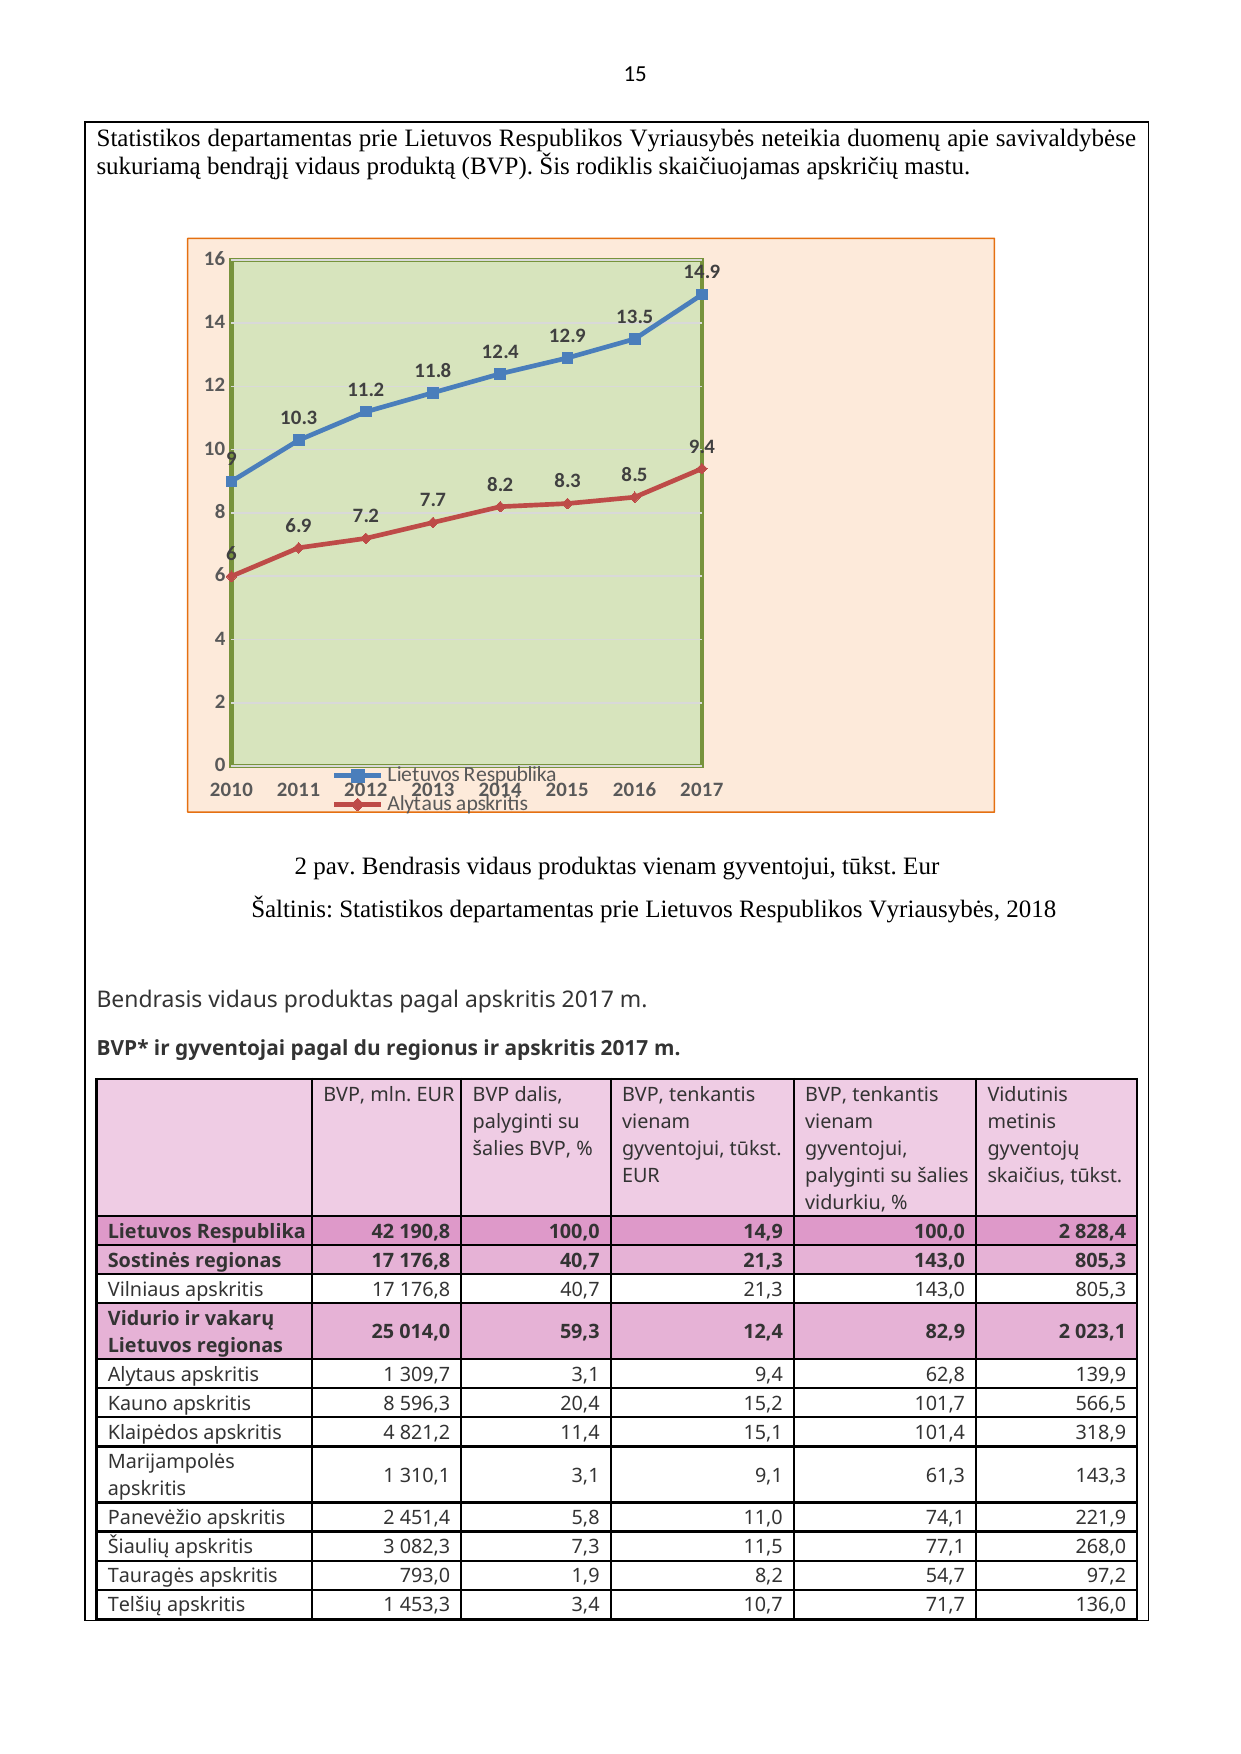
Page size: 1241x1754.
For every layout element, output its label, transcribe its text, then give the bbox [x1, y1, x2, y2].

table_cell Kauno apskritis [98, 1389, 311, 1416]
table_cell 59,3 [462, 1304, 610, 1358]
table_cell Marijampolės apskritis [98, 1448, 311, 1501]
table_cell 3 082,3 [313, 1533, 460, 1559]
table_cell 100,0 [795, 1217, 975, 1244]
table_cell 15,2 [612, 1389, 793, 1416]
table_cell 318,9 [977, 1418, 1136, 1445]
table_cell 21,3 [612, 1275, 793, 1302]
table_cell 62,8 [795, 1360, 975, 1387]
table_cell 5,8 [462, 1504, 610, 1530]
table_cell 8 596,3 [313, 1389, 460, 1416]
table_cell 221,9 [977, 1504, 1136, 1530]
table_cell Šiaulių apskritis [98, 1533, 311, 1559]
table_cell 3,1 [462, 1448, 610, 1501]
table_cell 7,3 [462, 1533, 610, 1559]
table_cell 10,7 [612, 1591, 793, 1618]
table_cell 805,3 [977, 1246, 1136, 1273]
table_cell 143,0 [795, 1275, 975, 1302]
table_cell 143,0 [795, 1246, 975, 1273]
table_cell Telšių apskritis [98, 1591, 311, 1618]
table_cell 20,4 [462, 1389, 610, 1416]
table_cell 3,4 [462, 1591, 610, 1618]
table_header [98, 1080, 311, 1215]
table_cell 11,4 [462, 1418, 610, 1445]
table_cell 17 176,8 [313, 1275, 460, 1302]
table_cell 268,0 [977, 1533, 1136, 1559]
table_cell 74,1 [795, 1504, 975, 1530]
table_cell Vilniaus apskritis [98, 1275, 311, 1302]
table_cell 2 023,1 [977, 1304, 1136, 1358]
table_cell Klaipėdos apskritis [98, 1418, 311, 1445]
table_cell 793,0 [313, 1562, 460, 1588]
table_cell 139,9 [977, 1360, 1136, 1387]
table_cell 11,5 [612, 1533, 793, 1559]
table_cell 2 451,4 [313, 1504, 460, 1530]
table_cell Lietuvos Respublika [98, 1217, 311, 1244]
table_header Vidutinis metinis gyventojų skaičius, tūkst. [977, 1080, 1136, 1215]
table_cell 21,3 [612, 1246, 793, 1273]
table_cell 8,2 [612, 1562, 793, 1588]
table_cell 101,7 [795, 1389, 975, 1416]
table_cell 77,1 [795, 1533, 975, 1559]
table_cell 97,2 [977, 1562, 1136, 1588]
table_cell Vidurio ir vakarų Lietuvos regionas [98, 1304, 311, 1358]
table_cell 15,1 [612, 1418, 793, 1445]
table_cell 100,0 [462, 1217, 610, 1244]
table_cell 1 309,7 [313, 1360, 460, 1387]
table_cell 54,7 [795, 1562, 975, 1588]
table_cell 12,4 [612, 1304, 793, 1358]
table_header BVP, tenkantis vienam gyventojui, tūkst. EUR [612, 1080, 793, 1215]
table_header BVP dalis, palyginti su šalies BVP, % [462, 1080, 610, 1215]
table_header BVP, mln. EUR [313, 1080, 460, 1215]
table_cell 1,9 [462, 1562, 610, 1588]
table_cell 42 190,8 [313, 1217, 460, 1244]
table_cell 40,7 [462, 1275, 610, 1302]
table_header Ekonominiai veiksniai Pasaulio ekonomikos forumas (PEF) kasmet atlieka pasaulio šalių vertinimus pagal bendrą konkurencingumo indeksą (BKI). Šalies BKI skaičiuojamas atsižvelgiant į respondentų (įmonių vadovų) 12 subindeksų vertinimus ir svarbiausius šalies makroekonominius rodiklius. Pagal PEF pakeistą metodiką 2018 m. pirmoje vietoje buvo JAV(85,6 balo), antroje – Singapūras (83,5 balo), trečioje – Vokietija (82,8), ketvirtoje - Šveicarija (82,6 balo), pektoje – Japonija (82,5 balo). Lietuva pagal BKI, palyginti su 2017 m., nukrito dviem pakopomis žemyn ir užėmė 40 vietą (67,1 balo), Estija – 32 (70,8 balo), Latvija – 42 (66,2 balo). Įtakos reitingo pokyčiams galimai turėjo atnaujinta indekso sudarymo metodologija. Atsižvelgiant į ketvirtosios ekonominės revoliucijos atneštas naujoves ir pasikeitusią ekonominę aplinką, performuotos vertinamos sritys ir pakeista dalis jas atliepiančių kintamųjų. PEF nuo 2018 m. tiria keturias esmines sritis: įgalinančią aplinką, žmogiškąjį kapitalą, rinkas ir inovacijų kosistemas. Kiekviena sritis remiasi 2–4 komponentais (iš viso – dvylika komponentų), kurių kiekvienas vertinamas pagal keliolika kintamųjų. Dauguma vertinimo komponentų išliko tie patys, bet įtraukus naujus kintamuosius (pvz., pradėta vertinti verslumo kultūra, socialinis kapitalas, biudžeto skaidrumas) pakito komponentų įverčiai. Taip pat atnaujinus metodologiją, perskaičiuota skaitinė vertinimų išraiška ir nuo šių metų tiek bendras balas, tiek kiekvieno komponento ir kintamojo vertė yra pateikiama 100 balų skalėje, kur 100 reiškia palankiausią vertinimą. Tyrimui sudaroma atsitiktinė sluoksninė imtis, atsižvelgiant į įmonių dydį (darbuotojų skaičių) ir šias ekonominės veiklos rūšių grupes: žemės ūkio, pramonės ir paslaugų. 2018 m. tyrime dalyvavo 112 Lietuvos įmonių vadovų, iš jų 49 proc. vadovavo įmonėms, turinčioms 250 ir daugiau darbuotojų, 51 proc. – turinčioms iki 249 darbuotojų. Įmonių vadovai užpildė PEF klausimyną, apimantį daugiau kaip 100 skirtingų sričių rodiklių. Rodikliai buvo vertinti taikant 7 balų sistemą (1–2 balai – neigiamas vertinimas, 3–4 balai – vidutinis, 5–7 balai – teigiamas). Nuo 2018 m. PEF pakeitė indeksų skaičiavimo metodiką, sumažindami ankstesniuose tyrimuose naudotų rodiklių skaičių ir įvesdami 64 naujus rodiklius, todėl ankstesnių metų indeksai tapo nepalyginami. Pagal makroekonominio stabilumo srities rodiklių (metinės infliacijos kitimo ir valstybės skolos dinamikos) vertinimus Lietuva, Latvija ir Estija užėmė 1 vietą iš 140. Pagal institucijų veiklos sritį, apimančią šalies institucinės aplinkos vertinimus, pirmauja Naujoji Zelandija, Lietuva yra 41 vietoje, Latvija – 49, Estija – 22. Aukščiausias vietas Lietuva užėmė pagal terorizmo nebuvimo (1 vieta), žemės tvarkymo kokybės (2 vieta), organizuoto nusikalstamumo nebuvimo (21 vieta) bei biudžeto skaidrumo (27 vieta) rodiklių vertinimus. Žemiausiose vietose Lietuva buvo pagal socialinės aplinkos (121 vieta) ir Vyriausybės reguliavimo naštos (106 vieta – 3 balai) vertinimus. Pagal infrastruktūros sritį, apimančią transportavimo ir ryšių kokybės vertinimus, pirmoje vietoje yra Singapūras, Lietuva – 44, Latvija – 47, Estija – 42. Aukščiausiai įvertinti Lietuvos infrastruktūros rodikliai: elektrifikavimo lygis (procentas, palyginti su gyventojais) (1 vieta), kelių jungčių indeksas (21 vieta), geležinkelių tankis (27 vieta) ir traukinių paslaugų efektyvumas (27 vieta). Žemiausiai įvertintas Lietuvos oro uostų jungčių lygis (87 vieta) ir keleivinių laivų laivybos jungiamumo indeksas (74 vieta). Pagal informacinių technologijų (IT) naudojimą, apimantį IT naudojimo plėtrą, pirmoje vietoje yra Pietų Korėja, Lietuva – 18, Latvija – 11, Estija – 14. Lietuva užėmė aukščiausias pozicijas pagal šviesolaidžio interneto (6) ir mobiliojo ryšio telefonų (13) naudojimo plėtrą. Žemesnėje, t. y. 52 vietoje, Lietuva buvo pagal plačiajuosčio interneto abonementų skaičių, tenkantį 100 gyventojų. Sveikatos srities vertinimuose Lietuva užima 77 vietą (79 balai) , o pagal tikėtiną gyventojų gyvenimo trukmės rodiklį – 76. Pasaulio šalių tarpe pirmoje vietoje yra Singapūras. Pagal švietimo ir įgūdžių srities vertinimus, apimančius švietimo sistemos veiksmingumą ir gyventojų išsimokslinimo lygį, pirmoje vietoje yra Suomija, Lietuva – 31, Latvija – 23, Estija – 18. Aukščiausias vietas Lietuva užėmė (11 vieta), personalo apmokymo laipsnį (31), mokyklinio gyvenimo galimybes (32) ir skaitmeninius gyventojų įgūdžius (33). Žemiausias vietas Lietuva užėmė pagal kvalifikuotų darbuotojų suradimo lengvumo (123) ir absolventų gebėjimų (107) rodiklių vertinimus. Pagal šių rodiklių vertinimus pirmas vietas užima atitinkamai JAV ir Šveicarija. Pagal produkto rinkos vertinimus, apimančius rinkos dydį, mokesčius bei konkurencijos lygį, pirmoje vietoje yra Singapūras, Lietuva – 53, Latvija – 49, Estija – 21. Lietuvoje geriausiai įvertinti prekybos muito tarifai (9 vieta) ir prekybos paslaugų atvirumas (10). Žemiausioje vietoje Lietuva buvo pagal tarifų sudėtingumą – 112 vieta. Pagal darbo rinkos vertinimus, apimančius priėmimo ir atleidimo iš darbo sąlygas bei darbo užmokesčio lankstumą, pirmoje vietoje yra JAV, Lietuva – 32, Latvija – 29, Estija – 21. Aukščiausias vietas Lietuva užėmė pagal darbo užmokesčio nustatymo lankstumą (5 vieta), moterų užimtumą (12) ir darbuotojų teises (14). Žemiausiai įvertintos buvo šios sritys: užsieniečių įdarbinimo lengvumas (133), darbo mokesčių dydis procentais (130) ir atleidimo iš darbo išlaidos (106). Pagal finansų sistemos vertinimus, apimančius privataus ir smulkaus bei vidutinio verslo finansavimo galimybes, rinkos kapitalizavimo lygį ir bankų veiklos efektyvumą, pirmoje vietoje yra JAV, Lietuva – 76, Latvija – 94, Estija – 46. Aukščiausias vietas Lietuva užėmė pagal bankų reguliuojamojo kapitalo santykį (16 vieta), rizikos kapitalo prieinamumą (59), neveiksnių paskolų dydį, procentais nuo paskolų portfelio vertės (60). Žemiausiai įvertintas Lietuvos kredito deficitas procentais (114), rinkos kapitalizavimas procentas BVP (93), smulkaus bei vidutinio verslo finansavimas (87) ir vidaus kreditas privačiam sektoriui procentas BVP (82). Pagal rinkos dydžio vertinimus, apimančius šalies bendrąjį vidaus produktą (BVP) vienam gyventojui (JAV doleriais) ir importo dydį (procentas BVP), pirmoje vietoje yra Kinija, Lietuva – 76, Latvija – 94, Estija – 97. Aukščiausią vietą Lietuva užėmė pagal importo dydį (procentas BVP) – 17 vieta, o žemiausią – pagal BVP, tenkantį vienam gyventojui (JAV doleriais) – 79 vieta. Pagal verslo dinamiškumo vertinimus, apimančius verslo pradžios sąlygas, bankroto reguliavimo sistemą, inovacinių įmonių augimą, pirmoje vietoje yra JAV, Lietuva – 44, Latvija – 47, Estija – 29. Aukščiausią vietą Lietuva užėmė pagal verslo pradžios išlaidas (13 vieta) ir verslo pradžios trukmę dienomis (25 vieta). Žemiausiai įvertinta Lietuvos bankroto reguliavimo sistema (88 vieta). Pagal inovacijų pajėgumų srities vertinimus, apimančius mokslo tiriamosios ir eksperimentinės plėtros (MTEP) lygį, klasterių augimą, patentų išradimams ir prekių ženklų kiekį bei daugiašalį bendradarbiavimą, pirmoje vietoje yra Vokietija, Lietuva – 42, Latvija – 52, Estija – 33. Aukščiausią vietą Lietuva užėmė pagal verslo pradžios išlaidas (13 vieta) ir verslo pradžios trukmę dienomis (25 vieta). Žemiausiai įvertinta Lietuvos klasterių plėtra (96 vieta) ir pirkėjo išprusimas (78). Siekdamas įvertinti šalių išsivystymo lygį ir konkurencingumą, PEF kasmet atlieka pasaulio šalių konkurencingumo tyrimą, kuriame dalyvauja daugiau nei šimtas valstybių (2018 m. – 140, 2017 m. – 137, 2016 m. – 138). Lietuva šiame tyrime dalyvauja nuo 2001 m. Tyrimo duomenys pateikiami PEF leidinyje „Pasaulio konkurencingumo ataskaita 2018“. Šiemet į vertinimą pirmą kartą įtrauktas korupcijos paplitimo kintamasis, kuris remiasi Transparency International „Korupcijos suvokimo indekso“ (toliau – KSI) įverčiu. Lietuvai skirti 59 balai ir konkurencingumo ataskaitoje ji užima 35 vietą, Latvija –37 vietą (58 balai), o Estija įvertinta 21 pozicija (71 balas). Lietuvos KSI indeksas nekinta nuo 2015 m2 Tarp naujai įvestų antikorupcinę aplinką vertinančių rodiklių Lietuva geriausiai įvertinta valstybės biudžeto skaidrumo2 aspektu: pagal šį rodiklį valstybė užima 27 vietą tarp 140 valstybių, jai skirta 73,1 balo. Lietuvos biudžetas reikšmingai skaidresnis nei Estijos (36 vieta, 69,2 balo) ir Latvijos (77 vieta, 50 balų). Žiniasklaidos laisvės vertinimas taip pat įtrauktas pirmąjį kartą ir siekia 77,8 balo, Lietuvai skirta 32 vieta. Estijai skirta 12 pozicija reitinge (85,9 balo), o Latvijai – 22 vieta (80,4 balo). Atkreiptinas dėmesys, kad žiniasklaidos laisvės vertinimas Lietuvoje yra ne tik žemesnis nei kaimyninėse Baltijos valstybėse, bet ir mažėjantis laike. Iš kintamojo pirminio šaltinio – tarptautinės organizacijos „Reporteriai be sienų“ (angl. Reporters Without Borders) ataskaitos „Žiniasklaidos laisvės indeksas, 2018“ analizės – matyti, kad Lietuvos įvertis per praėjusius metus sumažėjo 0,83 balo, o nuo 2015 m. – 3,4 balo. Interesų konfliktų valdyme Lietuva kartu su Latvija įvertintos 60 balų ir valstybėms skirta 54 vieta. Estijai skirtas įvertis yra mažesnis – siekia 57 balus ir skirta 65 vieta. Atkreiptinas dėmesys, kad šiuo matu vertinamas interesų reguliavimas privačiame sektoriuje atsižvelgiant į mažųjų investuotojų apsaugą1. Apibendrinant antikorupcinės aplinkos rodiklius, darančius įtaką valstybės konkurencingumo vertinimui, pastebėtina, kad kai kurie rodikliai įvertinti prasčiau nei bendrasis Lietuvos konkurencingumas, tai: interesų konfliktų valdymas (privačiame sektoriuje), teismų nepriklausomumas ir valdžios reguliavimo našta, kuri išlieka svariai didesnė nei kaimyninėse Baltijos valstybėse (žr. Pav. 1, 2). Taip pat atkreiptinas dėmesys į mažėjantį žiniasklaidos laisvės indeksą. Pastebėtina, kad net nedideli įverčių pokyčiai gali lemti reikšmingą pasikeitimą tarptautiniuose reitinguose. Lietuva, siekdama būti matoma kaip konkurencinga pasauliniame kontekste, kurdama ekonomikos plėtrai palankią aplinką, kartu turėtų stiprinti valstybės antikorupcinį potencialą. Taigi itin svarbu ne tik išlaikyti teigiamus atskirų rodiklių pokyčius, bet ir užtikrinti darnią visų antikorupcinės aplinkos dedamųjų pažangą. Korupcijos suvokimo indekso stagnacija, valdžios reguliavimo naštos, žiniasklaidos laisvės rodiklių mažėjimas – indikatoriai, nurodantys antikorupcinės aplinkos stiprinimo kryptis. Pav. 1. Lietuvos antikorupcinės aplinkos vertinimo kintamieji PEF Pasaulio konkurencingumo reitinge, 2018* Pav. 2. Baltijos valstybių antikorupcinės aplinkos vertinimo kintamieji PEF Pasaulio konkurencingumo reitinge, 2018 Lietuvos ekonomikos raida ir perspektyvos Pasaulio ekonominis aktyvumas tebėra gana didelis, tačiau jo raida įvairiuose regionuose tampa mažiau vienoda. Ekonominis augimas yra sustiprėjęs JAV, kur aktyvumą skatinančiai veikia fiskalinės politikos sprendimai ir didėjančios privačiojo sektoriaus išlaidos. Stipri vidaus paklausa didina JAV importą, tuo prisidėdama prie pasaulio prekybos srautų. Tačiau pastarieji šiuo metu vis dėlto auga mažiau nei prieš keletą ketvirčių. Užsienio prekybos plėtra ypač prislopo išsivysčiusiose šalyse – euro zonoje, Japonijoje, kai kuriose kitose šalyse. Būtent šioje šalių grupėje 2017 m. ekonominis aktyvumas šoktelėjo labiausiai, tuo padidinęs viso pasaulio ūkio plėtrą, o pastaruoju metu šiose šalyse daugelis makroekonominių rodiklių tapo mažiau veržlūs – lėčiau auga apdirbamoji gamyba, importas ir eksportas, sumenko pasitikėjimo rodikliai. Tarptautinei prekybai vis svarbesnis tampa neapibrėžtumas dėl jos perspektyvų. Įvestų prekybos suvaržymų tiesioginis poveikis yra ribotas – šie suvaržymai taikomi tik gana nedidelei pasaulinės prekybos daliai. Daug didesnę įtaką tiek prekybos srautams, tiek ekonominiam aktyvumui gali daryti rizika, kad įtampa prekybos srityje padidės ir kad vis labiau bus nutolta nuo pasiekimų laisvosios prekybos srityje. Didesni prekybos suvaržymai didintų įmonių sąnaudas, mažintų gyventojų perkamąją galią, o tai galėtų paveikti namų ūkių vartojimą, investicijas, darbo rinkos rodiklius. Poveikį makroekonominei raidai galėtų turėti ir prastesni lūkesčiai, skatinantys tiek gyventojus, tiek įmones atidėti išlaidas. Tikėtina, kad neapibrėžtumas dėl tarptautinės prekybos srautų jau turi įtakos įmonių sprendimams. Mažiau didėjanti paklausa prekybos partnerėse turi poveikį Lietuvos eksportui. Mažiau nei pernai kyla lietuviškos kilmės prekių eksportas. Prie jo augimo sulėtėjimo daugiausia prisideda menkiau didėjanti paklausa ES šalyse. Bemaž visiškai išblėso reeksporto plėtra – pernai daug didėjusi Rusijos importo apimtis gerokai pakėlė Lietuvos reeksportą į šią šalį, o šiemet, Rusijos importui augant mažiau, reeksportas beveik nustojo kilti. Kitaip nei išorės paklausa, su vidaus ūkine raida susiję makroekonominiai rodikliai kol kas neišsikvepia. Pernai pradėjusios gana svariai augti, šiemet toliau reikšmingai didėja investicijos. Tiesa, pernai sparčiau kilo investicijos į gamybos priemones (nemaža jų dalis importuojama), o šiemet labiau gausėja investicijų į pastatus ir statinius. Tai siejama su numatomu lėšų iš ES paramos fondų daugėjimu, todėl ypač didėja inžinerinių statinių ir negyvenamųjų pastatų statybų. Statybos atsigauna tuo metu, kai šalies ekonominis aktyvumas jau viršija potencialųjį lygį, t. y. skaitlingesni statybos darbai dar labiau padidina ūkio plėtrą ir prisideda prie kai kurių makroekonominių disbalansų. Darbai statybų sektoriuje turi poveikį ne tik šiam sektoriui – veikiamas ūkinis aktyvumas susijusiose ekonominėse veiklose, gausinamos namų ūkių pajamos, o tai vėlgi didina vidaus paklausą, spaudimą darbo užmokesčiui ir kitiems darbo rinkos rodikliams. Padidėjusi imigracija tik nedaug sumažina įtampą darbo rinkoje. Didžioji įvažiuojančiųjų užsienio piliečių dalis dirba transporto sektoriuje – šiame sektoriuje samdomų darbuotojų ėmė gerokai daugėti prieš dvejus metus, t. y. tuomet, kai buvo supaprastintos tam tikrų profesijų darbuotojų imigracijos procedūros. Transporto sektoriuje samdomų darbuotojų daugėja sparčiai – metinis augimo tempas artimas 5 proc. Tačiau daugelyje kitų ekonominių veiklų darbuotojų gausėja tik nedaug (pvz., pramonėje) arba jų mažėja (pvz., prekyboje, kitose paslaugų veiklose), nors visose pagrindinėse ekonominėse veiklose vis didesnė dalis įmonių teigia, kad darbuotojų trūkumas riboja jų veiklą. Tai rodo disbalansus darbo rinkoje, o jie galiausiai lemia spartų darbo užmokesčio kilimą, gerokai viršijantį darbo našumo augimo tempą, ir vis didėjančią darbuotojams atitenkančią sukurtos pridėtinės vertės dalį, kuri jau priartėjo prie istoriškai aukščiausios reikšmės. Tokie disbalansai darbo rinkoje stebimi jau netrumpą laiką ir artimiausiu metu neturėtų išnykti, o tai veikia viso ūkio plėtrą. Nemenkai didėjant vidaus paklausai ir, nors ir mažiau, nei laukta, augant eksportui, prognozuojama, kad realusis BVP šiemet padidės 3,4 proc. Kitąmet, numatant mažiau augsiančius srautus iš ES paramos fondų ir dar lėčiau didėsiančią paklausą užsienio prekybos partnerėse, ekonomikos plėtra turėtų būti mažesnė – prognozuojama, kad ūkio augimo tempas sudarys 2,8 proc. Bendroji metinė infliacija tebėra sumažėjusi. Infliacijos svyravimus labiausiai veikia su pasaulinėmis žaliavų rinkomis susijusios kainos. Sparčiai augant pasaulio ekonomikai, kylanti paklausa didinančiai veikia naftos kainas, kurias palaiko ir šią žaliavą išgaunančių šalių pasiūlos ribojimas. Šiuo metu naftos kainos, skaičiuojamos eurais, yra apie 40 proc. didesnės nei prieš metus – būtent dėl šios priežasties kylančios degalų kainos dabar labiau didina bendrąją infliaciją nei kitų pagrindinių prekių ir paslaugų grupių kainos. Tiesa, pastaraisiais mėnesiais naftos kainos buvo mažesnės, nei buvo numatyta ankstesnėse makroekonominių rodiklių prognozėse (iš dalies dėl naftą eksportuojančių šalių susitarimo didinti šios žaliavos išgavimo apimtį), o tai yra vienas iš veiksnių, dėl kurių bendrosios infliacijos prognozė 2018 m. yra sumažinta. Mažiau, nei prognozuota, infliaciją didina ir maisto kainos. Susikaupus atsargoms ir esant pakankamai pasiūlai, daugelis maisto žaliavų, išskyrus grūdinių kultūrų, kainų pasaulinėse rinkose mažėja. Dėl šios priežasties lėčiau maisto kainos kyla ir vartotojams. Tiesa, jau artimiausiu metu ši lėtėjimo tendencija gali pasikeisti, nes šiemet vyravę žemės ūkiui nepalankūs orai ir prognozuojamas prastas derlius gali nulemti maisto kainų didėjimą. Grynoji infliacija, apimanti paslaugų ir pramonės prekių kainas, taip pat yra šiek tiek nukritusi. Tačiau šį sumažėjimą labiausiai veikia susisiekimo oro transportu kainos, kurios praėjusių metų vasaros mėnesiais itin daug pakilo, o šių metų vasarą dėl bazės įtakos buvo reikšmingai mažesnės nei prieš metus. Neįskaitant minėtų kainų poveikio, grynoji infliacija tebėra gana stabili, nes ją ir toliau didinančiai veikia augančios darbo sąnaudos ir vidaus paklausa. Prognozuojama, kad vidutinė metinė infliacija šiemet bus lygi 2,6 proc. Kitąmet, numatant daug mažesnį nei šiemet naftos kainų didėjimą, vidutinė metinė infliacija turėtų sumažėti. Prognozuojama, kad ji sudarys 2,2 proc. Plačiau: https://www.lb.lt/lt/naujausios-ekonomikos-prognozes#ex-1-2 2018 m. lapkričio mėn. metinės (2018 m. lapkričio mėn., palyginti su 2017 m. lapkričio mėn.) infliacijos išankstinis įvertis, apskaičiuotas pagal SVKI*, sudaro 2,4 proc., remdamasis negalutiniais duomenimis, praneša Lietuvos statistikos departamentas. 1 pav. Metinė infliacija, apskaičiuota pagal SVKI, ir jos lapkričio mėn. išankstinis įvertis Skaičiuojant išankstinį vartotojų kainų pokytį pagal SVKI, 2018 m. lapkričio mėn., palyginti su spalio mėn., vartojimo prekių ir paslaugų kainos sumažėjo 0,2 proc. 2 pav. Mėnesinis kainų pokytis, apskaičiuotas pagal SVKI, ir jo lapkričio mėn. išankstinis įvertis __________________ * Išankstinis įvertis. *SVKI- suderintas vartotojų kainų indeksas Šaltinis: Statistikos departamentas prie Lietuvos Respublikos Vyriausybės, 2018 2 lentelė Numatoma Lietuvos ekonomikos raida 2018–2019 m. Šaltinis: https://www.lb.lt/makroekonomines_prognozes, 2018 Lietuvos ekonomikos prognozės 2018-2020 m. Šaltinis: LR finansų ministerija, 2018 Alytaus rajono savivaldybės ekonominiai rodikliai Statistikos departamentas prie Lietuvos Respublikos Vyriausybės neteikia duomenų apie savivaldybėse sukuriamą bendrąjį vidaus produktą (BVP). Šis rodiklis skaičiuojamas apskričių mastu. 2 pav. Bendrasis vidaus produktas vienam gyventojui, tūkst. Eur Šaltinis: Statistikos departamentas prie Lietuvos Respublikos Vyriausybės, 2018 Bendrasis vidaus produktas pagal apskritis 2017 m. BVP* ir gyventojai pagal du regionus ir apskritis 2017 m. _________________________ * Išankstiniai duomenys. BVP vienam gyventojui pagal 2 regionus ir apskritis Sostinės regionas yra sudarytas iš Vilniaus apskrities savivaldybių. Vidurio ir vakarų Lietuvos regionas yra sudarytas iš likusių – Alytaus, Kauno, Klaipėdos, Marijampolės, Panevėžio, Šiaulių, Tauragės, Telšių ir Utenos – apskričių. Šaltinis: Statistikos departamentas prie Lietuvos Respublikos Vyriausybės, 2018 2010-2017 m. bendrojo vidaus produkto (BVP) apimtis padidėjo beveik visose apskrityse duomenimis. 2017 m. daugiausia – 40,7 proc. – BVP sukurta Vilniaus apskrityje, Kauno apskrityje sukurta 20,4 proc. šalies BVP, Klaipėdos apskrityje – 11,4 proc. Kaip ir 2016 m., kiekvienos iš šių apskričių – Alytaus, Marijampolės, Tauragės, Telšių ir Utenos – indėlis į šalies BVP neviršijo 4 proc.Daugiausia BVP vienam gyventojui, kaip ir įprasta, teko Vilniaus apskrityje, ir sudarė – 143 proc. šalies vidurkio. Klaipėdos apskrityje vienam gyventojui tenkantis BVP sudarė 101,4 proc. Kauno apskrityje – 101,7 proc., likusiose apskrityse jis nesiekė šalies vidurkio, o mažiausias buvo Tauragės apskrityje – 54,7 proc.2017 m. BVP, tenkančio vienam gyventojui, atotrūkis tarp Vilniaus ir kitų regionų nesumažėjo – Vilniaus apskrityje šis rodiklis daugiau nei du kartus viršijo Alytaus, Marijampolės, Tauragės ir Utenos apskričių rodiklius.2018 m. Lietuvos statistikos departamentas pradėjo rengti ir skelbti rodiklius pagal naujus statistinius regionus – Sostinės bei Vidurio ir vakarų Lietuvos.Išankstiniais duomenimis, 2017 m. Sostinės regione buvo sukurta 40,7 proc. viso šalies bendrojo vidaus produkto (BVP). Sostinės regione sukurtas BVP vienam gyventojui 1,7 karto viršijo Vidurio ir vakarų Lietuvos regiono lygį. Palyginti su 2016 m., BVP Sostinės regione padidėjo 4,3 proc., Vidurio ir vakarų Lietuvos regione – 4 proc., vertinant regionų BVP praėjusių metų kainomis. Alytaus apskritis nėra taip sėkmingai besiplėtojanti, kaip prieš tai paminėtos apskritys, tačiau galima teigti, jog šis regionas taip pat besivystantis. Nuo 2010 m. iki 2017 m. bendrojo vidaus produkto vienam gyventojui rodiklis didėjo. Tiesioginės užsienio investicijos apskrityse ir savivaldybėse 2017 m Formuojant ir įgyvendinant savivaldybės investicijų politiką, pagrindinis tikslas yra gerinti regiono investicinę aplinką ir kurti efektyvią tiesioginių vidaus ir užsienio investicijų skatinimo sistemą.Visų pirma orientuotą į ilgalaikę šalies ūkio plėtrą, ekonomikos augimą ir visuomenės gerovės didinimą. Tiesioginės užsienio investicijos (TUI) pagal savo pobūdį iš esmės skiriasi nuo finansinių investicijų. TUI yra laikoma tokia investicija, kurios pagrindu susiformuoja ilgalaikiai ekonominiai finansiniai santykiai ir interesai tarp tiesioginio užsienio investuotojo ir tiesioginio – investavimo įmonės. Prie šių investicijų priskiriamas ne tik pirminis kapitalo investavimas, bet ir visos vėlesnės ekonominės operacijos tarp investuotojo ir įmonės (reinvesticijos, paskolos, prekybinės skolos, dividendai ir t.t.). 3 pav. TUI kitimas Alytaus rajone 2010–2017 metų laikotarpyje, mln. eurų Šaltinis: Statistikos departamentas prie Lietuvos Respublikos Vyriausybės, 2018 2017 m. gruodžio 31 d. duomenimis, sukauptosios tiesioginės užsienio investicijos (TUI) Lietuvoje sudarė 14,8 mlrd. EUR ir, palyginti su 2016 m. gruodžio 31 d. duomenimis, padidėjo 6,4 proc., Sostinės regione padidėjo 5,7 proc., Vidurio ir vakarų Lietuvos regione – 8 proc., praneša Lietuvos statistikos departamentas. TUI vienam Lietuvos gyventojui išaugo 7,9 proc. ir sudarė vidutiniškai 5,3 tūkst. EUR. Daugiausia investuota Vilniaus apskrityje – 10,5 mlrd. EUR, arba 70,6 proc. visų šalies TUI (Vilniaus miesto savivaldybėje – 95,2 proc. visų Vilniaus apskrities TUI), Kauno apskrityje – 1,6 mlrd. EUR, arba 10,5 proc. (Kauno miesto savivaldybėje – 77,7 proc.), ir Klaipėdos apskrityje – 1,2 mlrd. EUR, arba 8,1 proc. (Klaipėdos miesto savivaldybėje – 75,8 proc.). Palyginti su 2016 m. pabaiga, TUI didėjo visose apskrityse, didžiausias augimas buvo Šiaulių (21,1 proc.) ir Telšių (16,1 proc.) apskrityse. Daugiausia TUI vienam gyventojui teko Vilniaus apskrityje – 13 tūkst. Eur, Klaipėdos apskrityje – 3,75 tūkst. Eur, Telšių – 3,07 tūkst. Eur, Kauno apskrityse – 2,74 tūkst. Eur. Mažiausiai TUI vienam gyventojui teko Tauragės apskrityje – 294 Eur. 2017 metais už Alytaus apskrities tiesioginių užsienio investicijų srautą buvo mažesnė tiesioginių užsienio investicijų apimtis tik Marijampolės 4,79 mln. Eur) ir Tauragės (117,15 mln. Eur) apskrityse. Trijose Alytaus apskrities savivaldybėse – Alytaus miesto (0,26 %) mažėjo , Druskininkų didėjo (9,2 %), Varėnos rajono mažėjo (0,14 %) tiesioginės užsienio investicijos 2017 m. lyginant su 2016 m. Alytaus rajone, tiesioginės užsienio investijos 2015–2016 metų laikotarpyje didėjo (žr. 3 pav) , bet 2017 m. šiek tiek sumažėjo ir sudarė 25,07 mln. Eur. Bet tai vis dėlto 9,9 proc. daugiau lyginant su 2010 metais. Alytaus rajone vidutiniškai TUI vienam rajono gyventojui 2017 metais teko 961 euras ( 20,3 proc. daugiau lyginant su 2010 metais). Palyginimui : Alytaus mieste - 1500 eur, Lazdijų raj. – 13 eur, Varėnos raj. -71 eur. vienam gyventojui. TUI, tenkančios vienam gyventojui, pagal apskritis Eurai Daugiausia Sostinės regione investavo Švedijos (31 proc. visų regiono TUI) ir Nyderlandų (16,2 proc.) investuotojai, o Vidurio ir vakarų regione – Lenkijos (14,1 proc.), Danijos (11,2 proc.) ir Vokietijos (10,6 proc.). 1 lentelė. TUI pagal šalis investuotojas 2017 m. Metų pabaigoje, mln. eurų • – konfidenciali informacija. Sostinės regione daugiausia investuota į finansinės ir draudimo veiklos (3,7 mlrd. EUR), nekilnojamojo turto operacijų veiklos (1,6 mlrd. EUR), didmeninės ir mažmeninės prekybos (1,6 mlrd. EUR) bei informacijos ir ryšių veiklos (1,1 mlrd. EUR) įmones, o Vidurio ir vakarų Lietuvos regione – į apdirbamosios gamybos (2 mlrd. EUR), didmeninės ir mažmeninės prekybos (467,6 mln. EUR) ir nekilnojamojo turto operacijų veiklos (467,4 mln. EUR) įmones. 2017 m. pabaigoje, VĮ Registrų centro duomenimis, užsienio fizinių asmenų nekilnojamojo turto Lietuvoje vertė sudarė 404,2 mln. EUR ir, palyginti su 2016 m. pabaiga, padidėjo 9,8 proc. Daugiausia nekilnojamojo turto užsienio fiziniai asmenys yra įsigiję Vilniaus ir Klaipėdos apskrityse. 2 lentelė. Užsienio fizinių asmenų nekilnojamasis turtas Lietuvoje Metų pabaigoje, mln. eurų Sąvokos Tiesioginių užsienio investicijų kategorijai priskiriamos tokios tarptautinės investicijos, kurios vienam investuotojui nerezidentui (fiziniam ar juridiniam asmeniui) arba investuotojų nerezidentų grupei suteikia 10 ir daugiau procentų balso teisių. Mažesnė nei 10 procentų balso teisių užsienio investicija yra laikoma ne tiesiogine, o portfeline investicija. Pastaba. Galimi nedideli nukrypimai dėl skaičių apvalinimo. Daugiau informacijos šia tema rasite Šaltinis: Lietuvos Statistikos Departamentas ( LT) https://osp.stat.gov.lt, 2018 Alytaus rajone veiklą vykdo 481 ūkio subjektai, jų skaičius, palyginti su 2017 metais, padidėjo 15 ūkio subjektais. Didžiausią dalį veikiančių ūkio subjektų, pagal skirtingas teisines formas, sudaro uždarosios akcinės bendrovės, individualios įmonės, asociacijos. Mažiausiai pagal teisinę formą – bendrijos, tradicinės religinės bendruomenės ar bendrijos, kooperatinės bendrovės, šeimynos. 4 pav. Veikiantys ūkio subjektai metų pradžioje Šaltinis: Statistikos departamentas prie Lietuvos Respublikos Vyriausybės, 2018 Analizuojant verslo sektoriaus veiklos apimtis bei pasiskirstymą pagal ekonomines veiklos rūšis, pastebima, kad savivaldybėje labiausiai išvystytas paslaugų sektorius (60,5 % visų veikiančių įmonių), sukuriantis daugiausia darbo vietų. Paslaugų sektoriuje didžiąją dalį veikiančių įmonių (282 įmonės iš 481 veikiančių) sudaro įmonės, užsiimančios didmenine ir mažmenine prekyba, transporto priemonių ir motociklų remontu (121 įmonės), transportavimu ir saugojimu (45 įmonės), menine, pramogine ir poilsio organizavimo veikla (21 įmonių), kita aptarnavimo veikla (57 įmonės). Savivaldybėje nemaža dalis įmonių yra užsienio kapitalo, tačiau produkcijai pagaminti yra naudojama vietiniai gamtos ištekliai. Alytaus rajono savivaldybės pramonės plėtrą atspindi baldų, durų ir langų, plastiko ir akmens gaminių, mėsos ir žuvies produktų gamyba. [86, 123, 1148, 1620]
table_cell 143,3 [977, 1448, 1136, 1501]
table_cell 2 828,4 [977, 1217, 1136, 1244]
table_cell 1 453,3 [313, 1591, 460, 1618]
table_cell 566,5 [977, 1389, 1136, 1416]
table_cell 101,4 [795, 1418, 975, 1445]
table_cell 9,4 [612, 1360, 793, 1387]
table_cell 11,0 [612, 1504, 793, 1530]
table_cell 14,9 [612, 1217, 793, 1244]
table_cell 4 821,2 [313, 1418, 460, 1445]
table_cell 25 014,0 [313, 1304, 460, 1358]
table_cell Panevėžio apskritis [98, 1504, 311, 1530]
table_cell 9,1 [612, 1448, 793, 1501]
table_cell 40,7 [462, 1246, 610, 1273]
table_cell Tauragės apskritis [98, 1562, 311, 1588]
table_cell 1 310,1 [313, 1448, 460, 1501]
table_cell 71,7 [795, 1591, 975, 1618]
table_header BVP, tenkantis vienam gyventojui, palyginti su šalies vidurkiu, % [795, 1080, 975, 1215]
table_cell 3,1 [462, 1360, 610, 1387]
table_cell 82,9 [795, 1304, 975, 1358]
table_cell Alytaus apskritis [98, 1360, 311, 1387]
table_cell 805,3 [977, 1275, 1136, 1302]
table_cell 61,3 [795, 1448, 975, 1501]
table_cell 17 176,8 [313, 1246, 460, 1273]
table_cell 136,0 [977, 1591, 1136, 1618]
table_cell Sostinės regionas [98, 1246, 311, 1273]
